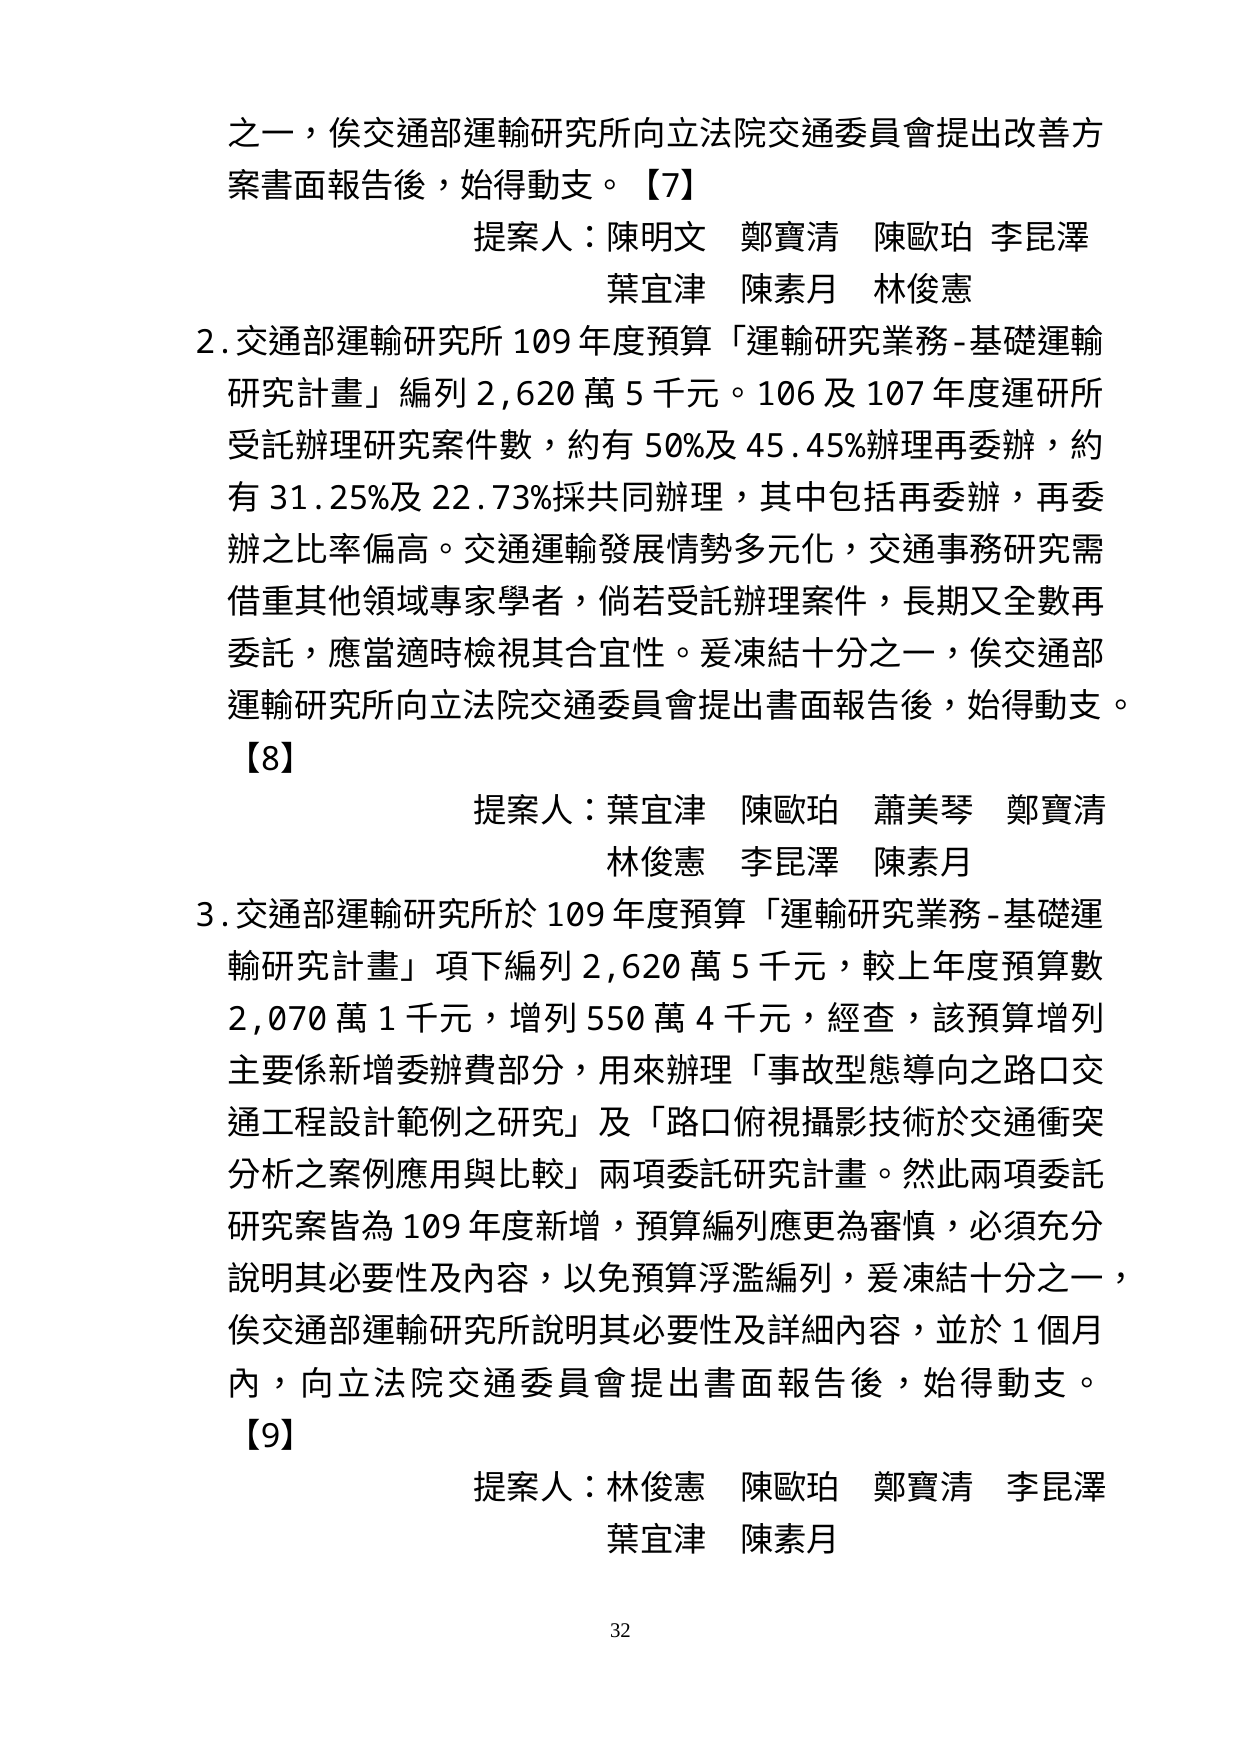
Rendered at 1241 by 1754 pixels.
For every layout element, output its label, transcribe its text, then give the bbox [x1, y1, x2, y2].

text 之一，俟交通部運輸研究所向立法院交通委員會提出改善方案書面報告後，始得動支。【7】 [195, 103, 1104, 207]
text 2.交通部運輸研究所109年度預算「運輸研究業務-基礎運輸研究計畫」編列2,620萬5千元。106及107年度運研所受託辦理研究案件數，約有50%及45.45%辦理再委辦，約有31.25%及22.73%採共同辦理，其中包括再委辦，再委辦之比率偏高。交通運輸發展情勢多元化，交通事務研究需借重其他領域專家學者，倘若受託辦理案件，長期又全數再委託，應當適時檢視其合宜性。爰凍結十分之一，俟交通部運輸研究所向立法院交通委員會提出書面報告後，始得動支。【8】 [195, 312, 1104, 780]
text 提案人：葉宜津 陳歐珀 蕭美琴 鄭寶清 [473, 780, 1117, 832]
text 林俊憲 李昆澤 陳素月 [573, 832, 1117, 884]
text 提案人：林俊憲 陳歐珀 鄭寶清 李昆澤 葉宜津 陳素月 [473, 1457, 1117, 1562]
text 3.交通部運輸研究所於109年度預算「運輸研究業務-基礎運輸研究計畫」項下編列2,620萬5千元，較上年度預算數2,070萬1千元，增列550萬4千元，經查，該預算增列主要係新增委辦費部分，用來辦理「事故型態導向之路口交通工程設計範例之研究」及「路口俯視攝影技術於交通衝突分析之案例應用與比較」兩項委託研究計畫。然此兩項委託研究案皆為109年度新增，預算編列應更為審慎，必須充分說明其必要性及內容，以免預算浮濫編列，爰凍結十分之一，俟交通部運輸研究所說明其必要性及詳細內容，並於1個月內，向立法院交通委員會提出書面報告後，始得動支。【9】 [195, 884, 1104, 1457]
text 提案人：陳明文 鄭寶清 陳歐珀 李昆澤 葉宜津 陳素月 林俊憲 [473, 207, 1117, 312]
